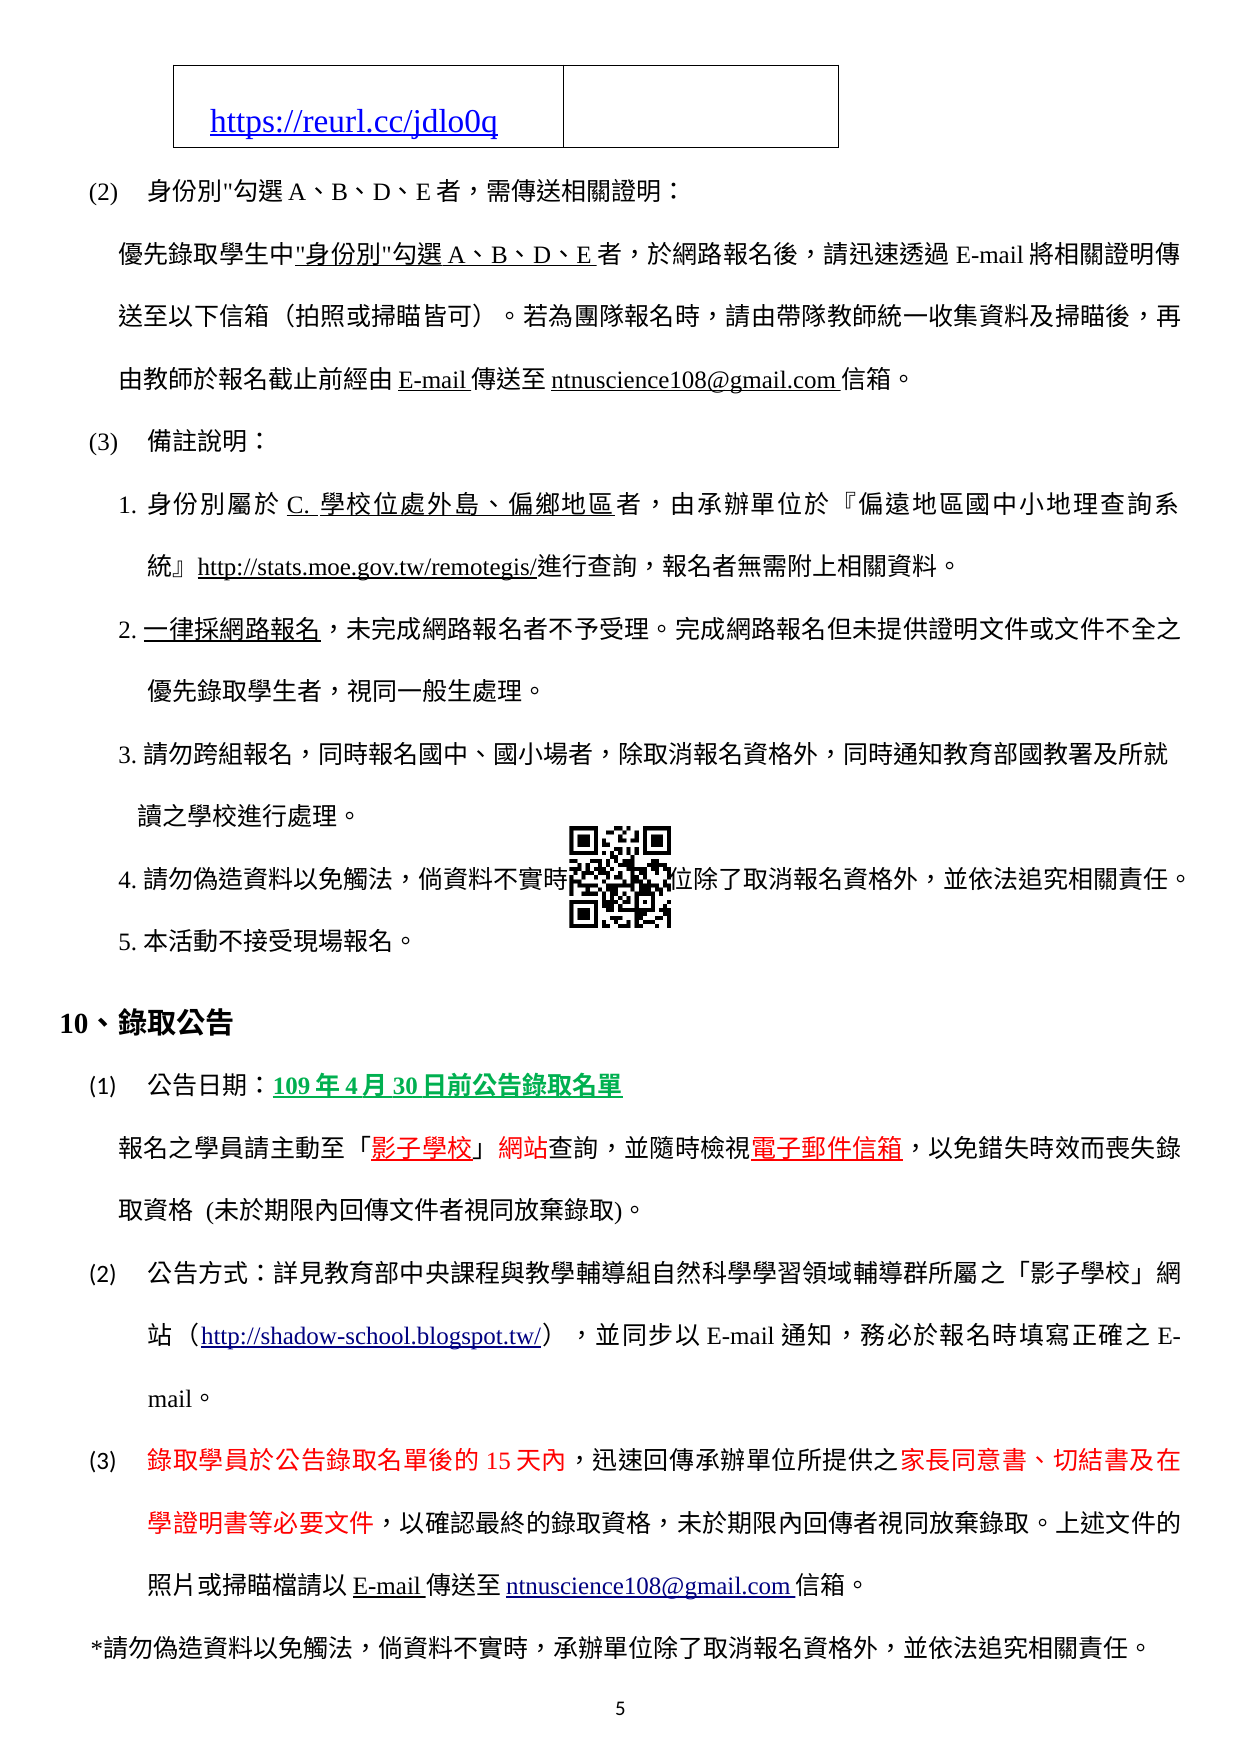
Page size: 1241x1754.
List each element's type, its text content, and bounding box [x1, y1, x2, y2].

list 錄取學員於公告錄取名單後的15天內，迅速回傳承辦單位所提供之家長同意書、切結書及在學證明書等必要文件，以確認最終的錄取資格，未於期限內回傳者視同放棄錄取。上述文件的照片或掃瞄檔請以E-mail傳送至ntnuscience108@gmail.com信箱。 [89, 1417, 1181, 1604]
text 1. 身份別屬於C. 學校位處外島、偏鄉地區者，由承辦單位於『偏遠地區國中小地理查詢系統』http://stats.moe.gov.tw/remotegis/進行查詢，報名者無需附上相關資料。 [118, 461, 1181, 586]
text 優先錄取學生中"身份別"勾選A、B、D、E者，於網路報名後，請迅速透過E-mail將相關證明傳送至以下信箱（拍照或掃瞄皆可）。若為團隊報名時，請由帶隊教師統一收集資料及掃瞄後，再由教師於報名截止前經由E-mail傳送至ntnuscience108@gmail.com信箱。 [118, 211, 1181, 398]
list 身份別"勾選A、B、D、E者，需傳送相關證明： [89, 148, 1181, 211]
table_cell [564, 66, 838, 147]
text 報名之學員請主動至「影子學校」網站查詢，並隨時檢視電子郵件信箱，以免錯失時效而喪失錄取資格 (未於期限內回傳文件者視同放棄錄取)。 [118, 1104, 1181, 1229]
text 5. 本活動不接受現場報名。 [118, 898, 1181, 961]
text 4. 請勿偽造資料以免觸法，倘資料不實時，承辦單位除了取消報名資格外，並依法追究相關責任。 [118, 836, 569, 898]
text *請勿偽造資料以免觸法，倘資料不實時，承辦單位除了取消報名資格外，並依法追究相關責任。 [59, 1604, 1181, 1667]
list 錄取公告 [59, 979, 1181, 1042]
list 備註說明： [89, 398, 1181, 461]
text 讀之學校進行處理。 [118, 773, 1181, 836]
list 公告方式：詳見教育部中央課程與教學輔導組自然科學學習領域輔導群所屬之「影子學校」網站（http://shadow-school.blogspot.tw/），並同步以E-mail通知，務必於報名時填寫正確之E-mail。 [89, 1229, 1181, 1417]
list 公告日期：109年4月30日前公告錄取名單 [89, 1042, 1181, 1104]
text 3. 請勿跨組報名，同時報名國中、國小場者，除取消報名資格外，同時通知教育部國教署及所就 [118, 711, 1181, 773]
text 2. 一律採網路報名，未完成網路報名者不予受理。完成網路報名但未提供證明文件或文件不全之優先錄取學生者，視同一般生處理。 [118, 586, 1181, 711]
table_cell https://reurl.cc/jdlo0q [174, 66, 563, 147]
text 4. 請勿偽造資料以免觸法，倘資料不實時，承辦單位除了取消報名資格外，並依法追究相關責任。 [671, 836, 1181, 898]
